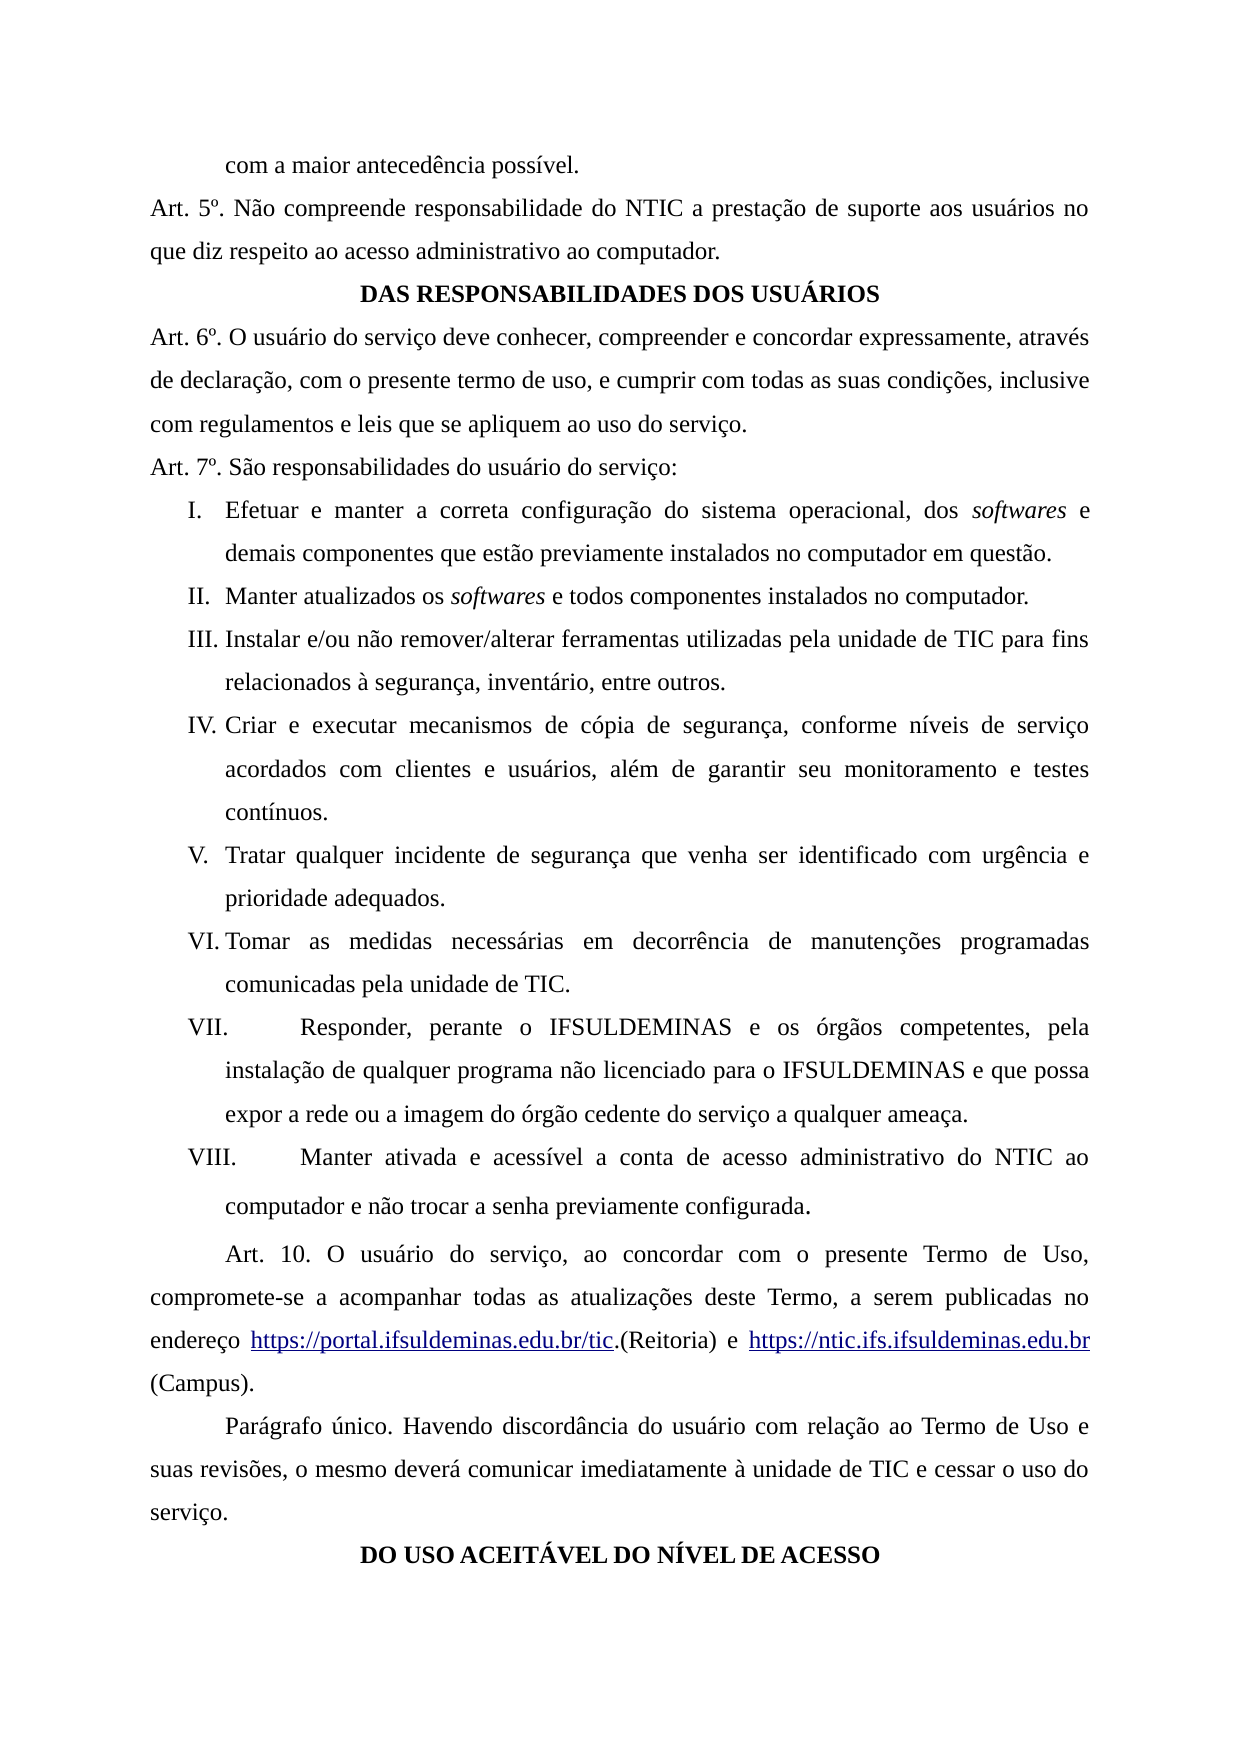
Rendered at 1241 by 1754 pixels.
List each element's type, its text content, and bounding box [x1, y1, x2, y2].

list Manter atualizados os softwares e todos componentes instalados no computador. [187, 581, 1090, 610]
text DO USO ACEITÁVEL DO NÍVEL DE ACESSO [150, 1541, 1090, 1569]
list com a maior antecedência possível. [187, 150, 1090, 179]
list Criar e executar mecanismos de cópia de segurança, conforme níveis de serviço acordados com clientes e usuários, além de garantir seu monitoramento e testes contínuos. [187, 711, 1090, 826]
text Art. 5º. Não compreende responsabilidade do NTIC a prestação de suporte aos usuários no que diz respeito ao acesso administrativo ao computador. [150, 193, 1090, 265]
text Parágrafo único. Havendo discordância do usuário com relação ao Termo de Uso e suas revisões, o mesmo deverá comunicar imediatamente à unidade de TIC e cessar o uso do serviço. [150, 1411, 1090, 1526]
text Art. 10. O usuário do serviço, ao concordar com o presente Termo de Uso, compromete-se a acompanhar todas as atualizações deste Termo, a serem publicadas no endereço https://portal.ifsuldeminas.edu.br/tic.(Reitoria) e https://ntic.ifs.ifsuldeminas.edu.br (Campus). [150, 1239, 1090, 1397]
list Manter ativada e acessível a conta de acesso administrativo do NTIC ao computador e não trocar a senha previamente configurada. [187, 1142, 1090, 1222]
list Tratar qualquer incidente de segurança que venha ser identificado com urgência e prioridade adequados. [187, 840, 1090, 912]
text Art. 6º. O usuário do serviço deve conhecer, compreender e concordar expressamente, através de declaração, com o presente termo de uso, e cumprir com todas as suas condições, inclusive com regulamentos e leis que se apliquem ao uso do serviço. [150, 322, 1090, 437]
text Art. 7º. São responsabilidades do usuário do serviço: [150, 452, 1090, 481]
list Instalar e/ou não remover/alterar ferramentas utilizadas pela unidade de TIC para fins relacionados à segurança, inventário, entre outros. [187, 624, 1090, 696]
list Efetuar e manter a correta configuração do sistema operacional, dos softwares e demais componentes que estão previamente instalados no computador em questão. [187, 495, 1090, 567]
text DAS RESPONSABILIDADES DOS USUÁRIOS [150, 279, 1090, 308]
list Responder, perante o IFSULDEMINAS e os órgãos competentes, pela instalação de qualquer programa não licenciado para o IFSULDEMINAS e que possa expor a rede ou a imagem do órgão cedente do serviço a qualquer ameaça. [187, 1012, 1090, 1127]
list Tomar as medidas necessárias em decorrência de manutenções programadas comunicadas pela unidade de TIC. [187, 926, 1090, 998]
